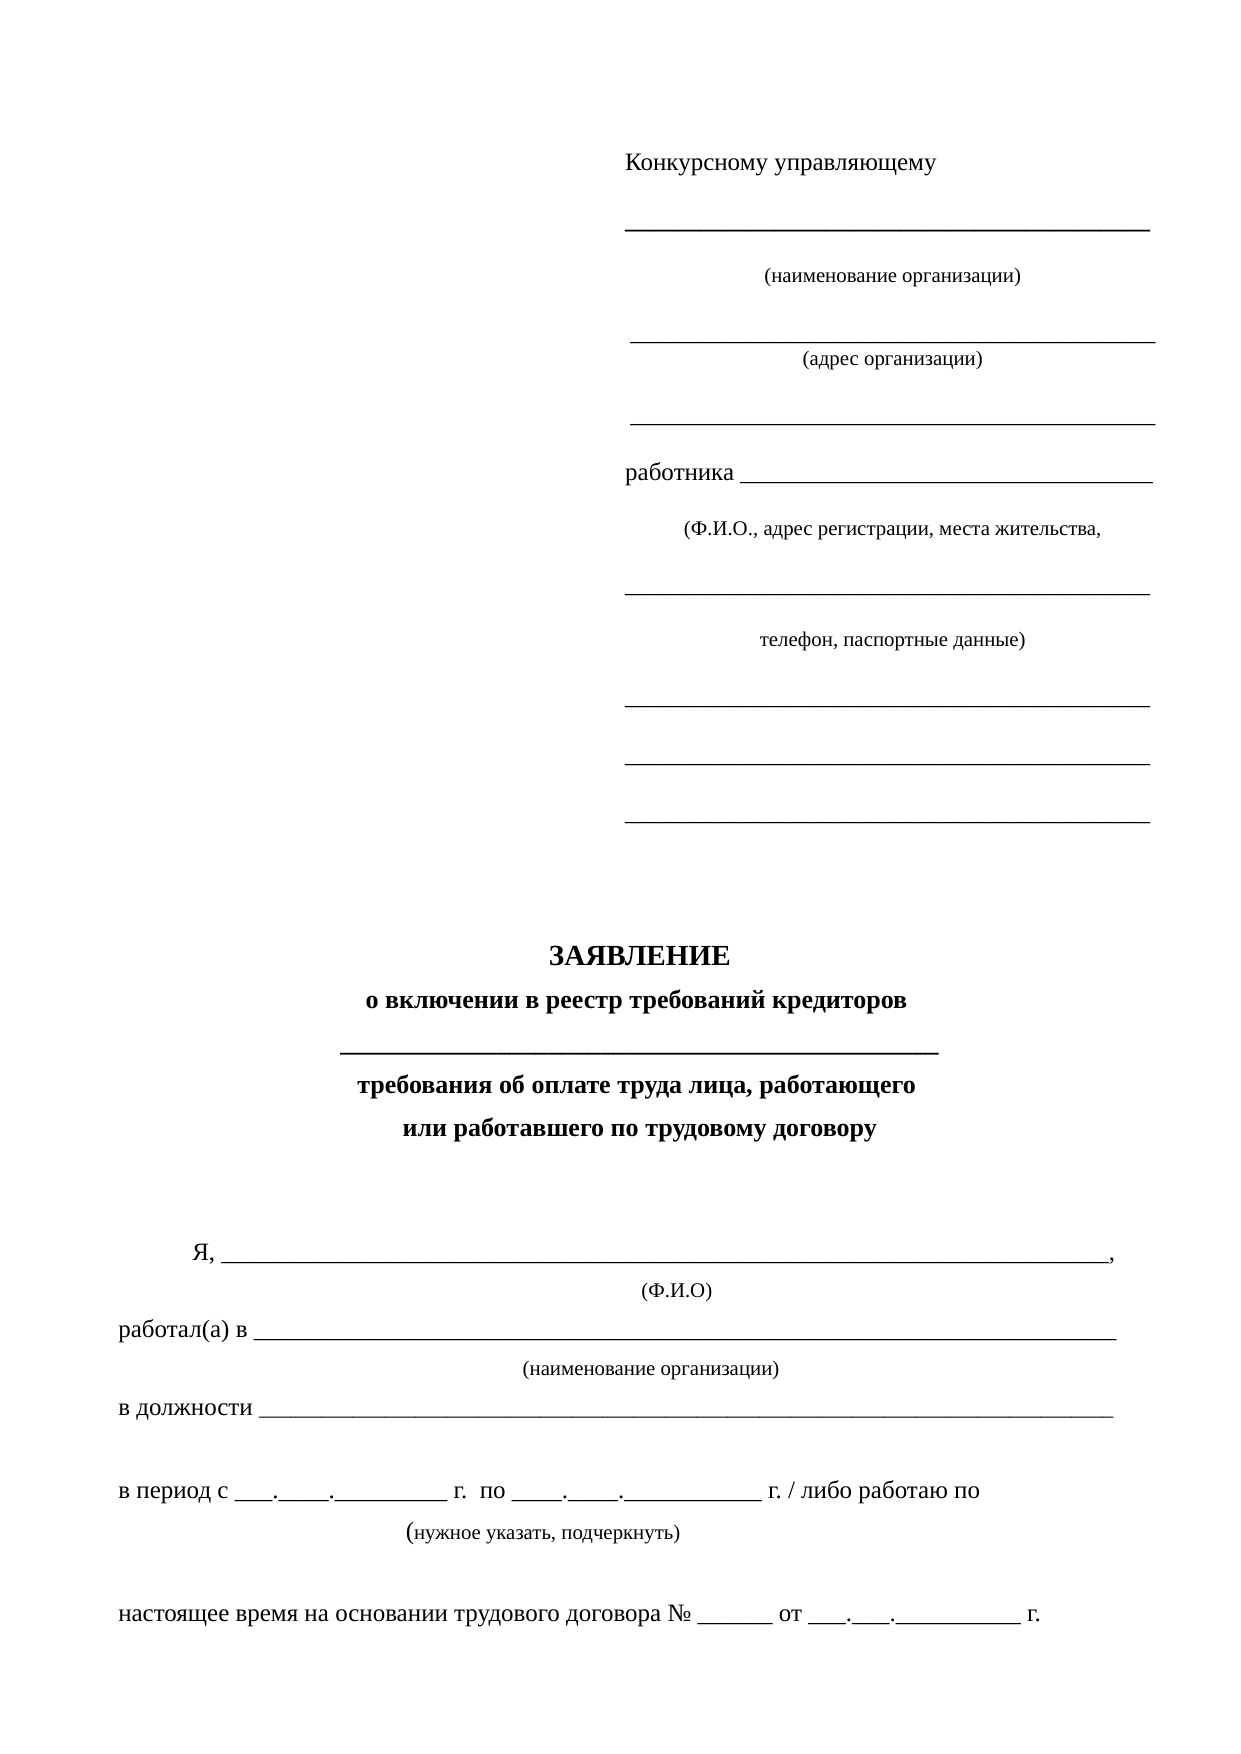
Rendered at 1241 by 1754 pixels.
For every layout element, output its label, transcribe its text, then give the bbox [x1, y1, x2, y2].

text (нужное указать, подчеркнуть) [118, 1516, 1161, 1545]
text или работавшего по трудовому договору [118, 1112, 1161, 1142]
text в должности __________________________________________________________________________________ [118, 1392, 1161, 1421]
text (Ф.И.О) [118, 1278, 1161, 1302]
text ______________________________________________ [118, 1027, 1161, 1057]
text ЗАЯВЛЕНИЕ [118, 938, 1161, 972]
text в период с ___.____._________ г. по ____.____.___________ г. / либо работаю по [118, 1475, 1161, 1503]
text работал(а) в _____________________________________________________________________ [118, 1314, 1161, 1343]
text настоящее время на основании трудового договора № ______ от ___.___.__________ г. [118, 1598, 1161, 1627]
text о включении в реестр требований кредиторов [118, 984, 1161, 1014]
text Я, _______________________________________________________________________, [118, 1237, 1161, 1265]
text (наименование организации) [522, 1356, 1161, 1380]
text требования об оплате труда лица, работающего [118, 1069, 1161, 1099]
table_header Конкурсному управляющему __________________________________________ (наименование организации) __________________________________________ (адрес организации) __________________________________________ работника _________________________________ (Ф.И.О., адрес регистрации, места жительства, __________________________________________ телефон, паспортные данные) __________________________________________ __________________________________________ __________________________________________ [625, 147, 1160, 856]
